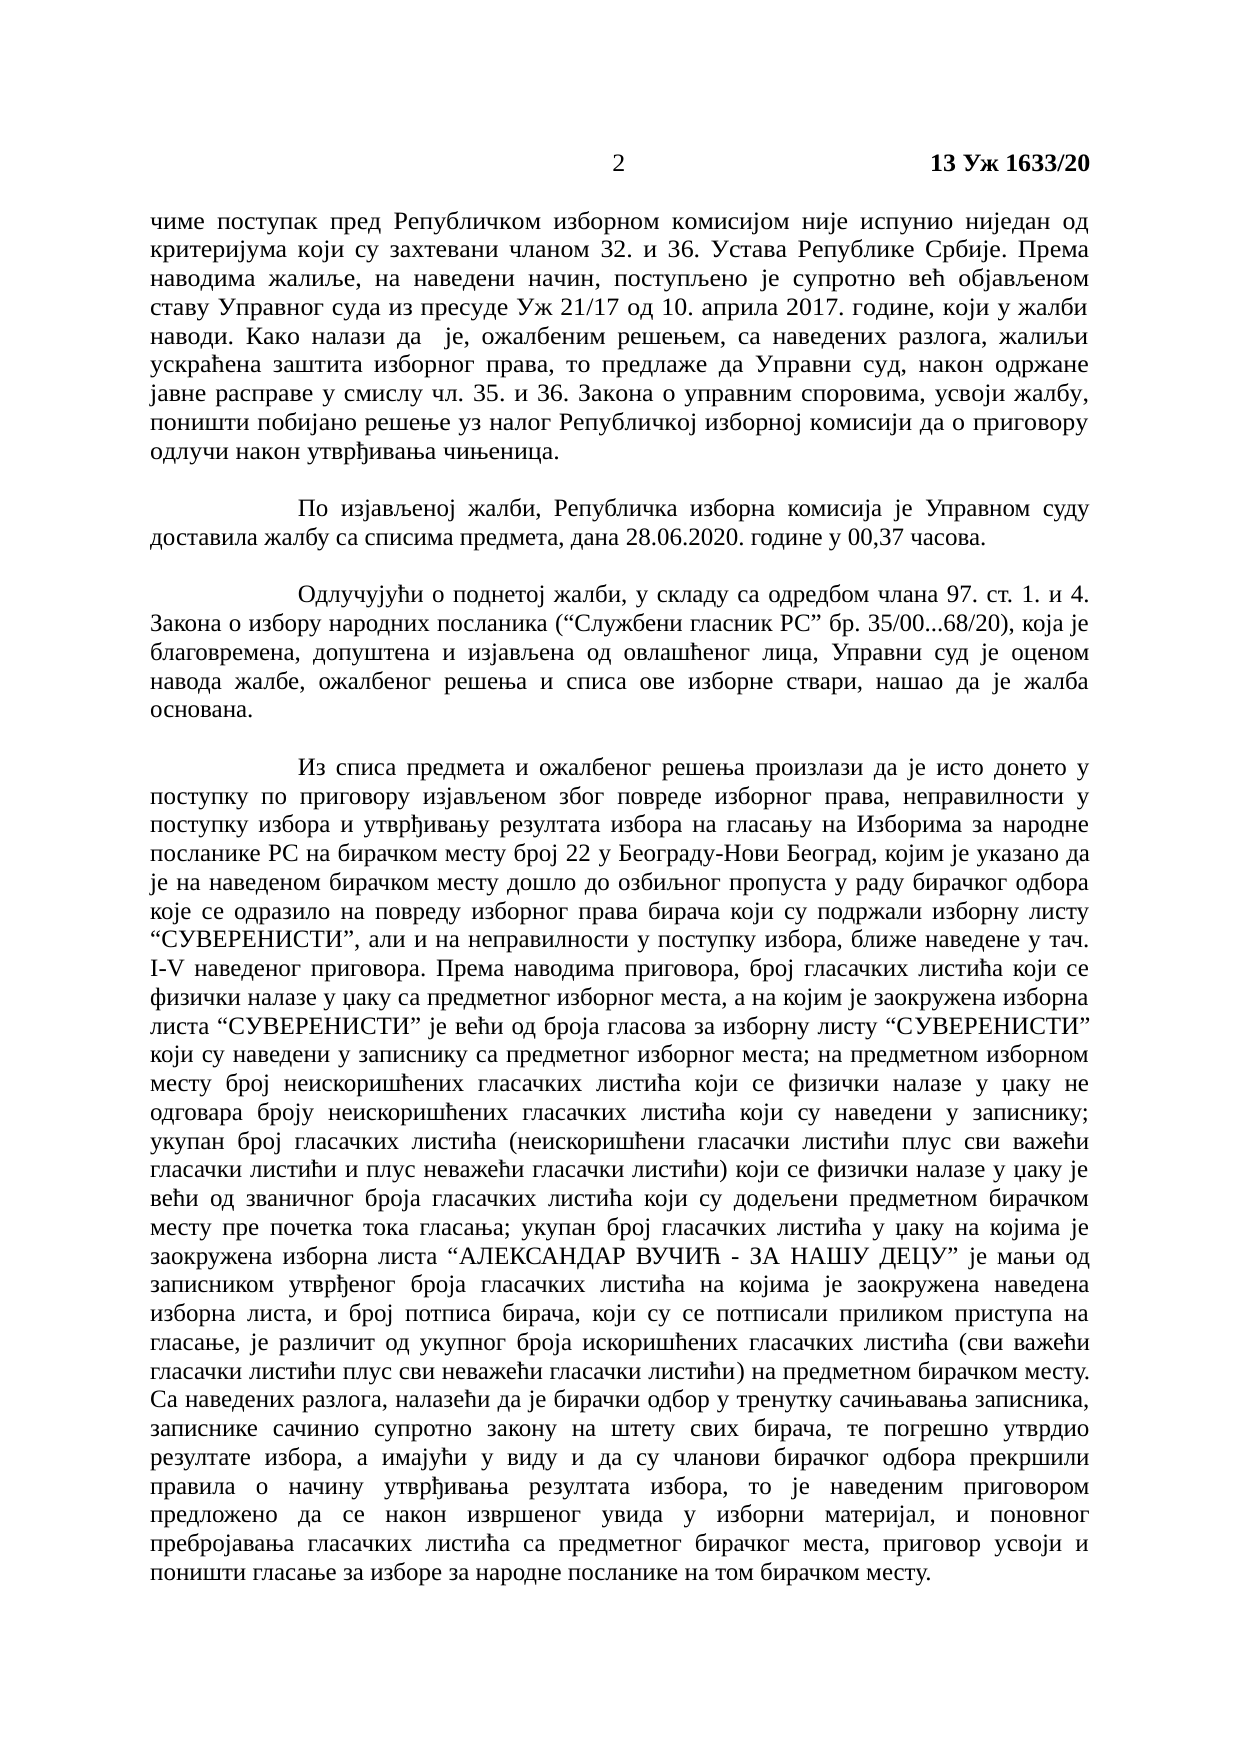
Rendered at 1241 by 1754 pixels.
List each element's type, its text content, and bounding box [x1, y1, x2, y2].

text чиме поступак пред Републичком изборном комисијом није испунио ниједан од критеријума који су захтевани чланом 32. и 36. Устава Републике Србије. Према наводима жалиље, на наведени начин, поступљено је супротно већ објављеном ставу Управног суда из пресуде Уж 21/17 од 10. априла 2017. године, који у жалби наводи. Како налази да је, ожалбеним решењем, са наведених разлога, жалиљи ускраћена заштита изборног права, то предлаже да Управни суд, након одржане јавне расправе у смислу чл. 35. и 36. Закона о управним споровима, усвоји жалбу, поништи побијано решење уз налог Републичкој изборној комисији да о приговору одлучи након утврђивања чињеница. [150, 206, 1090, 464]
text По изјављеној жалби, Републичка изборна комисија је Управном суду доставила жалбу са списима предмета, дана 28.06.2020. године у 00,37 часова. [150, 493, 1090, 551]
text Из списа предмета и ожалбеног решења произлази да је исто донето у поступку по приговору изјављеном због повреде изборног права, неправилности у поступку избора и утврђивању резултата избора на гласању на Изборима за народне посланике РС на бирачком месту број 22 у Београду-Нови Београд, којим је указано да је на наведеном бирачком месту дошло до озбиљног пропуста у раду бирачког одбора које се одразило на повреду изборног права бирача који су подржали изборну листу “СУВЕРЕНИСТИ”, али и на неправилности у поступку избора, ближе наведене у тач. I-V наведеног приговора. Према наводима приговора, број гласачких листића који се физички налазе у џаку са предметног изборног места, а на којим је заокружена изборна листа “СУВЕРЕНИСТИ” је већи од броја гласова за изборну листу “СУВЕРЕНИСТИ” који су наведени у записнику са предметног изборног места; на предметном изборном месту број неискоришћених гласачких листића који се физички налазе у џаку не одговара броју неискоришћених гласачких листића који су наведени у записнику; укупан број гласачких листића (неискоришћени гласачки листићи плус сви важећи гласачки листићи и плус неважећи гласачки листићи) који се физички налазе у џаку је већи од званичног броја гласачких листића који су додељени предметном бирачком месту пре почетка тока гласања; укупан број гласачких листића у џаку на којима је заокружена изборна листа “АЛЕКСАНДАР ВУЧИЋ - ЗА НАШУ ДЕЦУ” је мањи од записником утврђеног броја гласачких листића на којима је заокружена наведена изборна листа, и број потписа бирача, који су се потписали приликом приступа на гласање, је различит од укупног броја искоришћених гласачких листића (сви важећи гласачки листићи плус сви неважећи гласачки листићи) на предметном бирачком месту. Са наведених разлога, налазећи да је бирачки одбор у тренутку сачињавања записника, записнике сачинио супротно закону на штету свих бирача, те погрешно утврдио резултате избора, а имајући у виду и да су чланови бирачког одбора прекршили правила о начину утврђивања резултата избора, то је наведеним приговором предложено да се након извршеног увида у изборни материјал, и поновног пребројавања гласачких листића са предметног бирачког места, приговор усвоји и поништи гласање за изборе за народне посланике на том бирачком месту. [150, 752, 1090, 1586]
text Одлучујући о поднетој жалби, у складу са одредбом члана 97. ст. 1. и 4. Закона о избору народних посланика (“Службени гласник РС” бр. 35/00...68/20), која је благовремена, допуштена и изјављена од овлашћеног лица, Управни суд је оценом навода жалбе, ожалбеног решења и списа ове изборне ствари, нашао да је жалба основана. [150, 579, 1090, 723]
